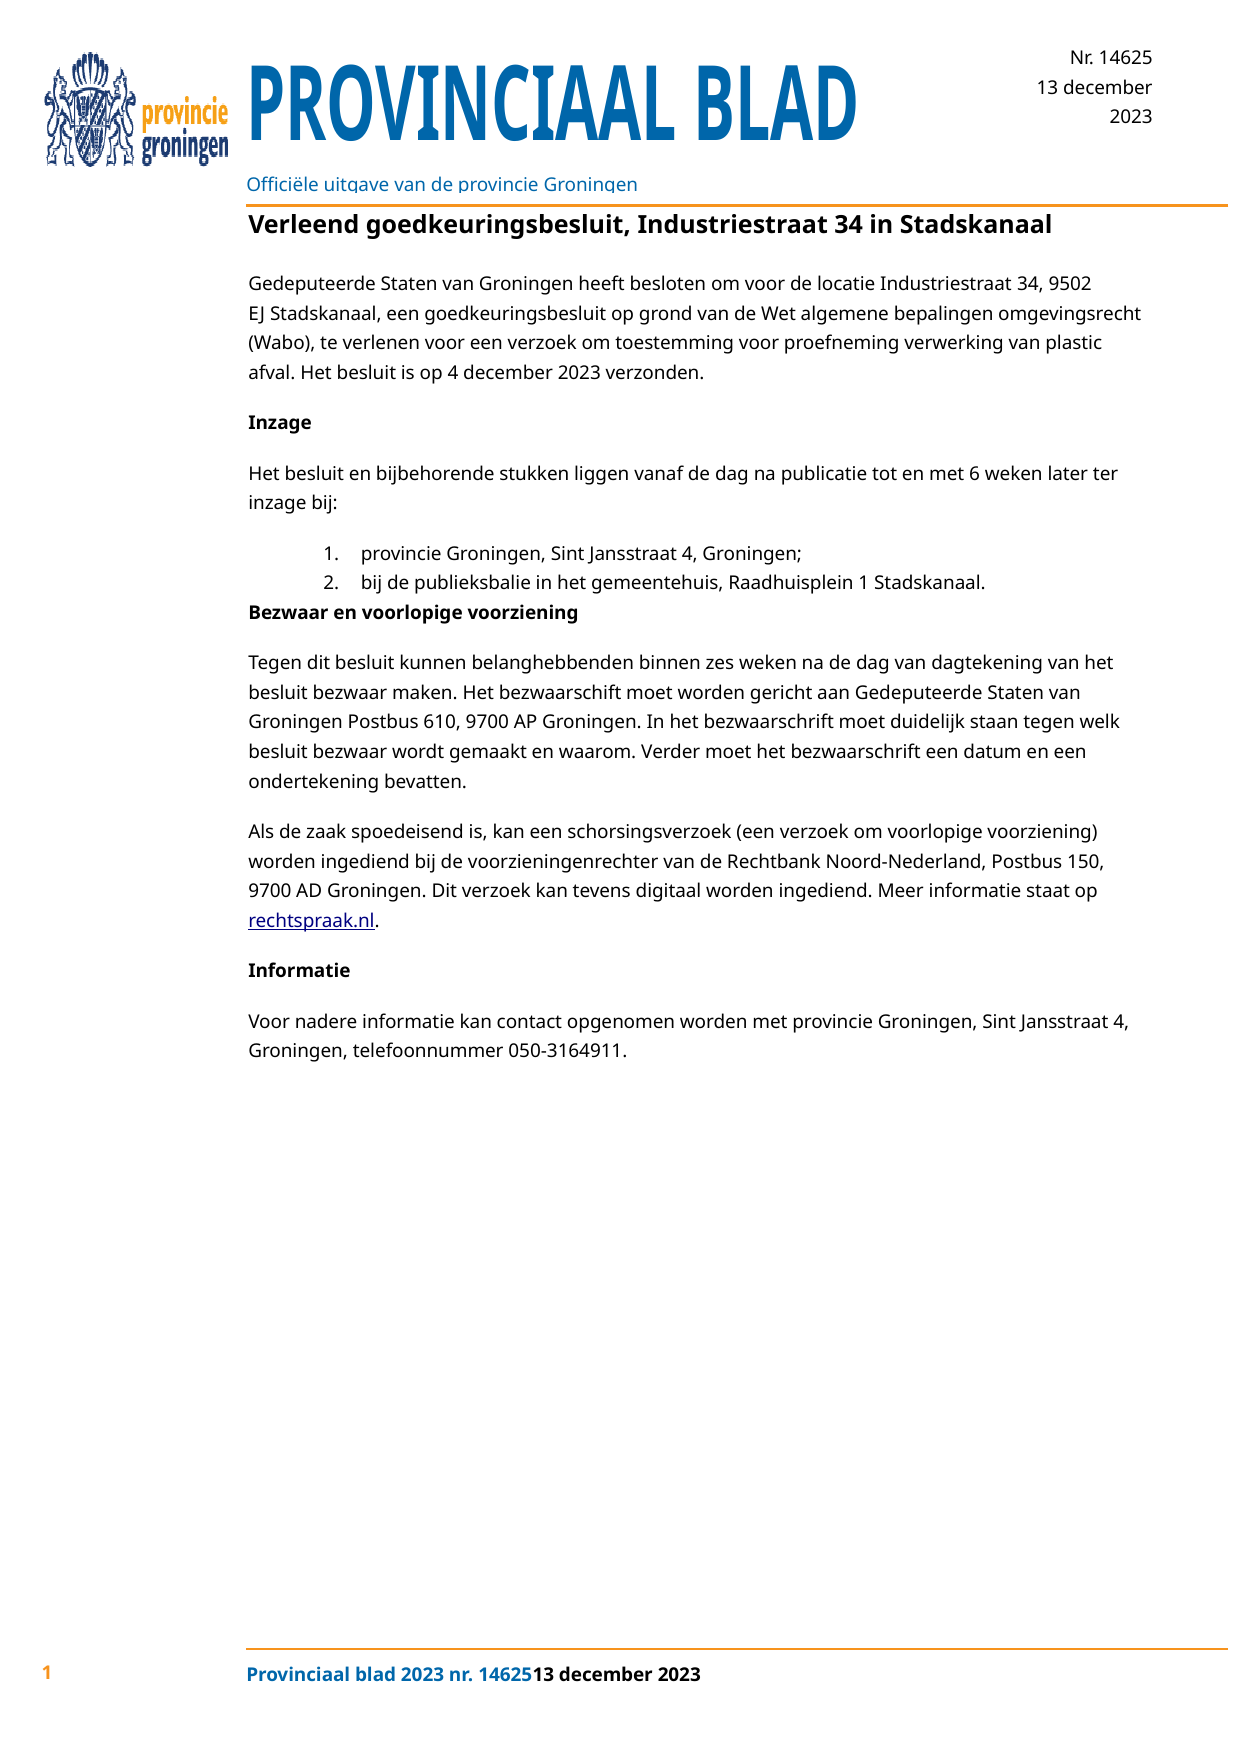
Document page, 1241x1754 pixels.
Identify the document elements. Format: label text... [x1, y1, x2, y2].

picture [41, 47, 231, 172]
list provincie Groningen, Sint Jansstraat 4, Groningen; [323, 540, 1152, 566]
text Tegen dit besluit kunnen belanghebbenden binnen zes weken na de dag van dagtekening van het besluit bezwaar maken. Het bezwaarschift moet worden gericht aan Gedeputeerde Staten van Groningen Postbus 610, 9700 AP Groningen. In het bezwaarschrift moet duidelijk staan tegen welk besluit bezwaar wordt gemaakt en waarom. Verder moet het bezwaarschrift een datum en een ondertekening bevatten. [248, 649, 1152, 793]
text Bezwaar en voorlopige voorziening [248, 599, 1152, 625]
text Gedeputeerde Staten van Groningen heeft besloten om voor de locatie Industriestraat 34, 9502 EJ Stadskanaal, een goedkeuringsbesluit op grond van de Wet algemene bepalingen omgevingsrecht (Wabo), te verlenen voor een verzoek om toestemming voor proefneming verwerking van plastic afval. Het besluit is op 4 december 2023 verzonden. [248, 270, 1152, 385]
text Inzage [248, 409, 1152, 435]
text Het besluit en bijbehorende stukken liggen vanaf de dag na publicatie tot en met 6 weken later ter inzage bij: [248, 460, 1152, 515]
text Als de zaak spoedeisend is, kan een schorsingsverzoek (een verzoek om voorlopige voorziening) worden ingediend bij de voorzieningenrechter van de Rechtbank Noord-Nederland, Postbus 150, 9700 AD Groningen. Dit verzoek kan tevens digitaal worden ingediend. Meer informatie staat op rechtspraak.nl. [248, 818, 1152, 933]
list bij de publieksbalie in het gemeentehuis, Raadhuisplein 1 Stadskanaal. [323, 569, 1152, 595]
text Informatie [248, 957, 1152, 983]
text Voor nadere informatie kan contact opgenomen worden met provincie Groningen, Sint Jansstraat 4, Groningen, telefoonnummer 050-3164911. [248, 1008, 1152, 1063]
text Verleend goedkeuringsbesluit, Industriestraat 34 in Stadskanaal [248, 207, 1152, 241]
